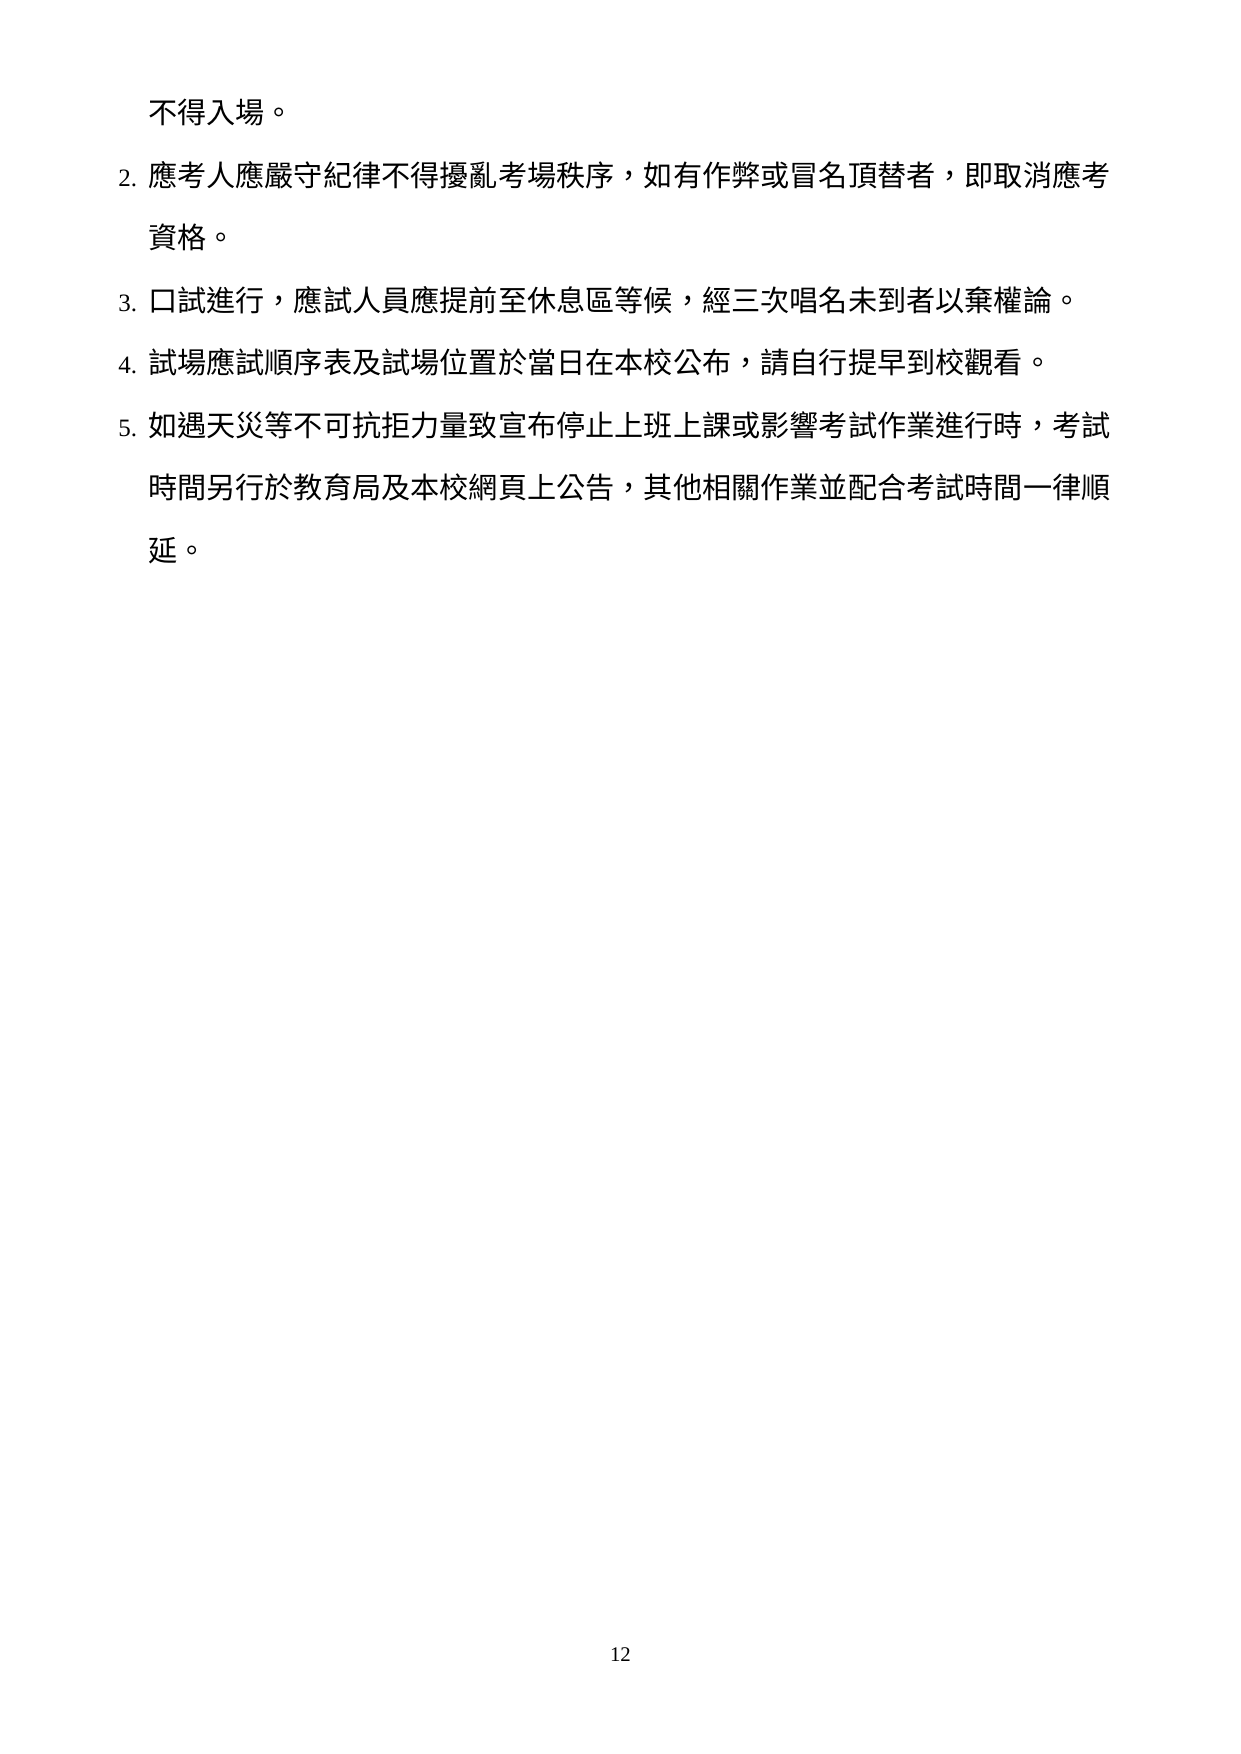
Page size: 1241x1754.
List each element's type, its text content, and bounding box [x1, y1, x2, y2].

list 應考人應嚴守紀律不得擾亂考場秩序，如有作弊或冒名頂替者，即取消應考 資格。 [118, 132, 1122, 257]
list 不得入場。 [118, 69, 1122, 132]
list 口試進行，應試人員應提前至休息區等候，經三次唱名未到者以棄權論。 [118, 257, 1122, 319]
list 試場應試順序表及試場位置於當日在本校公布，請自行提早到校觀看。 [118, 319, 1122, 382]
list 如遇天災等不可抗拒力量致宣布停止上班上課或影響考試作業進行時，考試 時間另行於教育局及本校網頁上公告，其他相關作業並配合考試時間一律順延。 [118, 382, 1122, 569]
